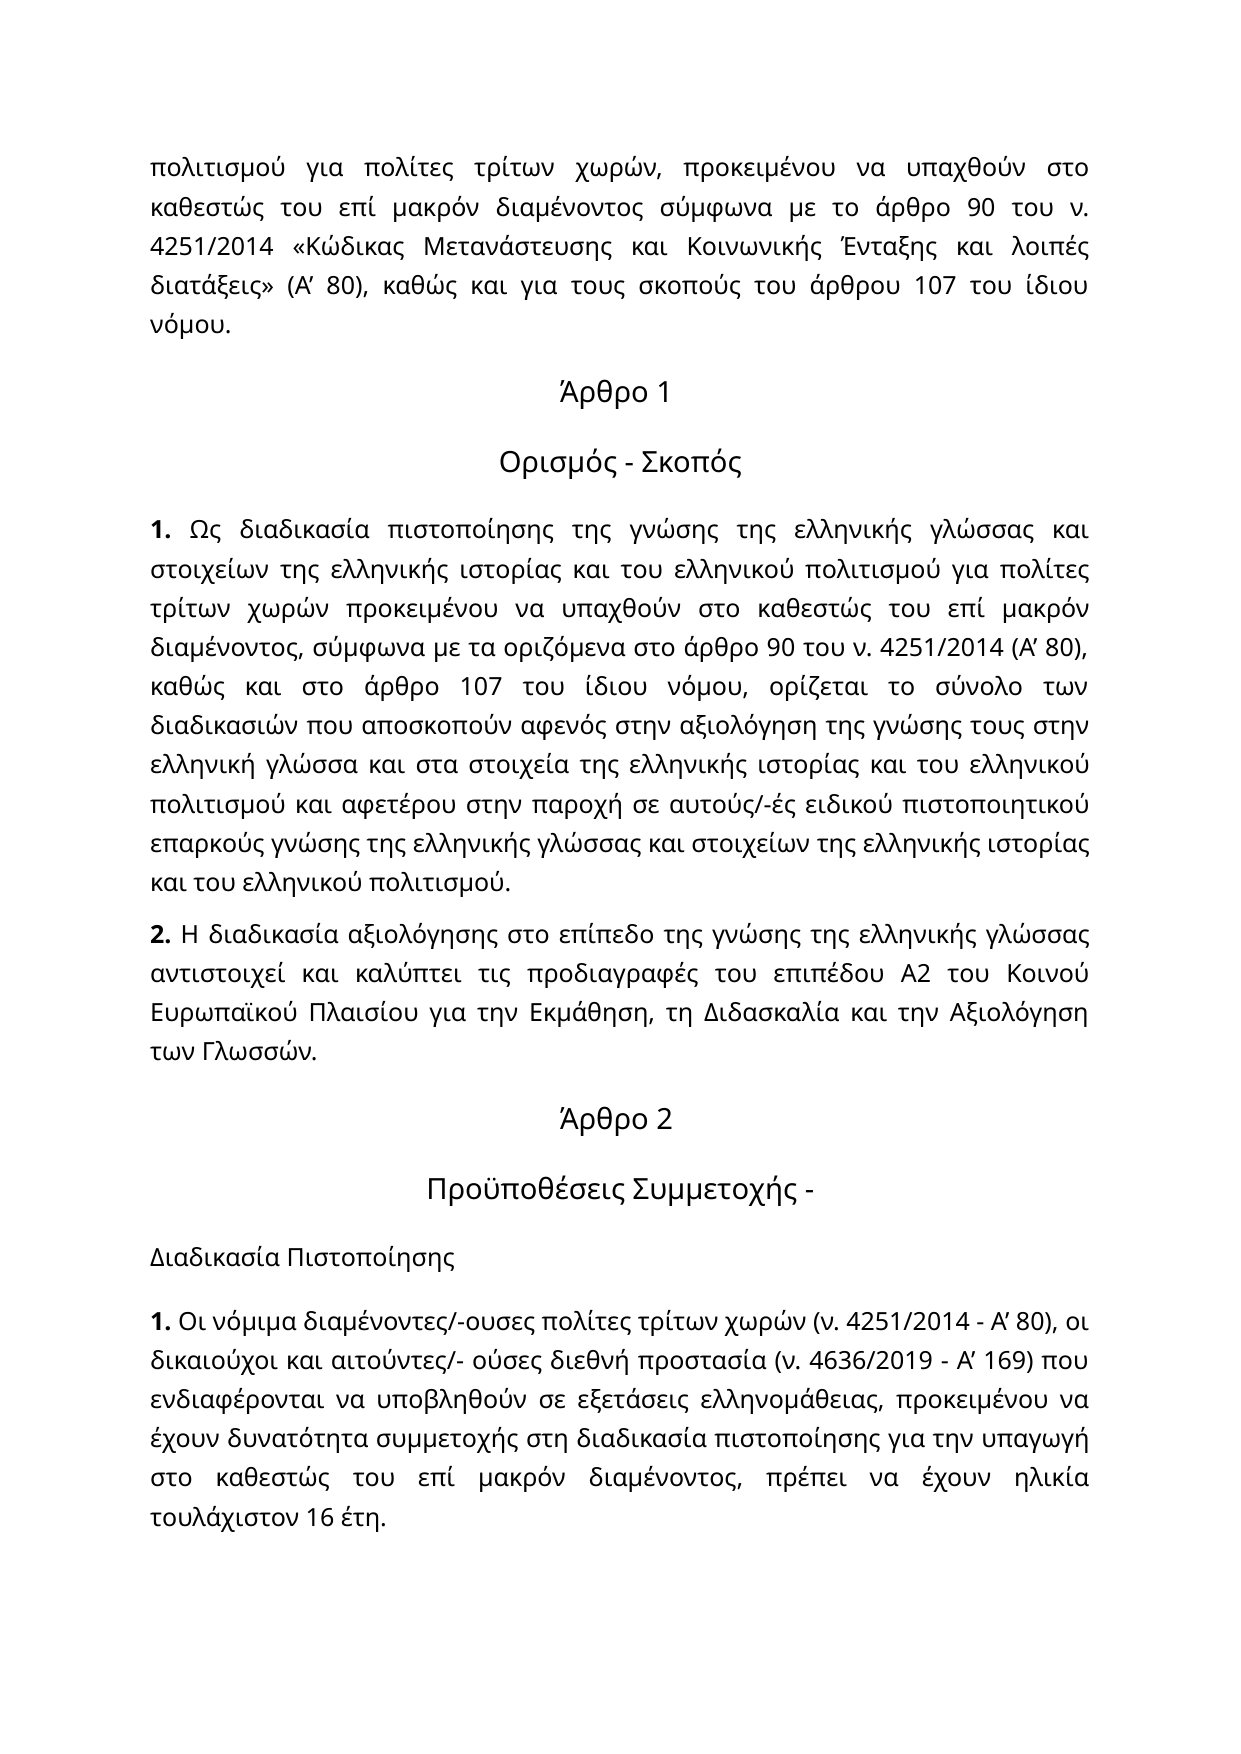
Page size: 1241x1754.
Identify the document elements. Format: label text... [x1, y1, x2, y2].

text 1. Ως διαδικασία πιστοποίησης της γνώσης της ελληνικής γλώσσας και στοιχείων της ελληνικής ιστορίας και του ελληνικού πολιτισμού για πολίτες τρίτων χωρών προκειμένου να υπαχθούν στο καθεστώς του επί μακρόν διαμένοντος, σύμφωνα με τα οριζόμενα στο άρθρο 90 του ν. 4251/2014 (Α’ 80), καθώς και στο άρθρο 107 του ίδιου νόμου, ορίζεται το σύνολο των διαδικασιών που αποσκοπούν αφενός στην αξιολόγηση της γνώσης τους στην ελληνική γλώσσα και στα στοιχεία της ελληνικής ιστορίας και του ελληνικού πολιτισμού και αφετέρου στην παροχή σε αυτούς/-ές ειδικού πιστοποιητικού επαρκούς γνώσης της ελληνικής γλώσσας και στοιχείων της ελληνικής ιστορίας και του ελληνικού πολιτισμού. [150, 512, 1090, 899]
subtitle Προϋποθέσεις Συμμετοχής - [150, 1168, 1090, 1208]
text 2. Η διαδικασία αξιολόγησης στο επίπεδο της γνώσης της ελληνικής γλώσσας αντιστοιχεί και καλύπτει τις προδιαγραφές του επιπέδου Α2 του Κοινού Ευρωπαϊκού Πλαισίου για την Εκμάθηση, τη Διδασκαλία και την Αξιολόγηση των Γλωσσών. [150, 916, 1090, 1068]
subtitle Άρθρο 1 [150, 371, 1090, 411]
subtitle Ορισμός - Σκοπός [150, 441, 1090, 481]
text Διαδικασία Πιστοποίησης [150, 1239, 1090, 1273]
text 1. Οι νόμιμα διαμένοντες/-ουσες πολίτες τρίτων χωρών (ν. 4251/2014 - Α’ 80), οι δικαιούχοι και αιτούντες/- ούσες διεθνή προστασία (ν. 4636/2019 - Α’ 169) που ενδιαφέρονται να υποβληθούν σε εξετάσεις ελληνομάθειας, προκειμένου να έχουν δυνατότητα συμμετοχής στη διαδικασία πιστοποίησης για την υπαγωγή στο καθεστώς του επί μακρόν διαμένοντος, πρέπει να έχουν ηλικία τουλάχιστον 16 έτη. [150, 1303, 1090, 1533]
text πολιτισμού για πολίτες τρίτων χωρών, προκειμένου να υπαχθούν στο καθεστώς του επί μακρόν διαμένοντος σύμφωνα με το άρθρο 90 του ν. 4251/2014 «Κώδικας Μετανάστευσης και Κοινωνικής Ένταξης και λοιπές διατάξεις» (Α’ 80), καθώς και για τους σκοπούς του άρθρου 107 του ίδιου νόμου. [150, 150, 1090, 341]
subtitle Άρθρο 2 [150, 1098, 1090, 1138]
